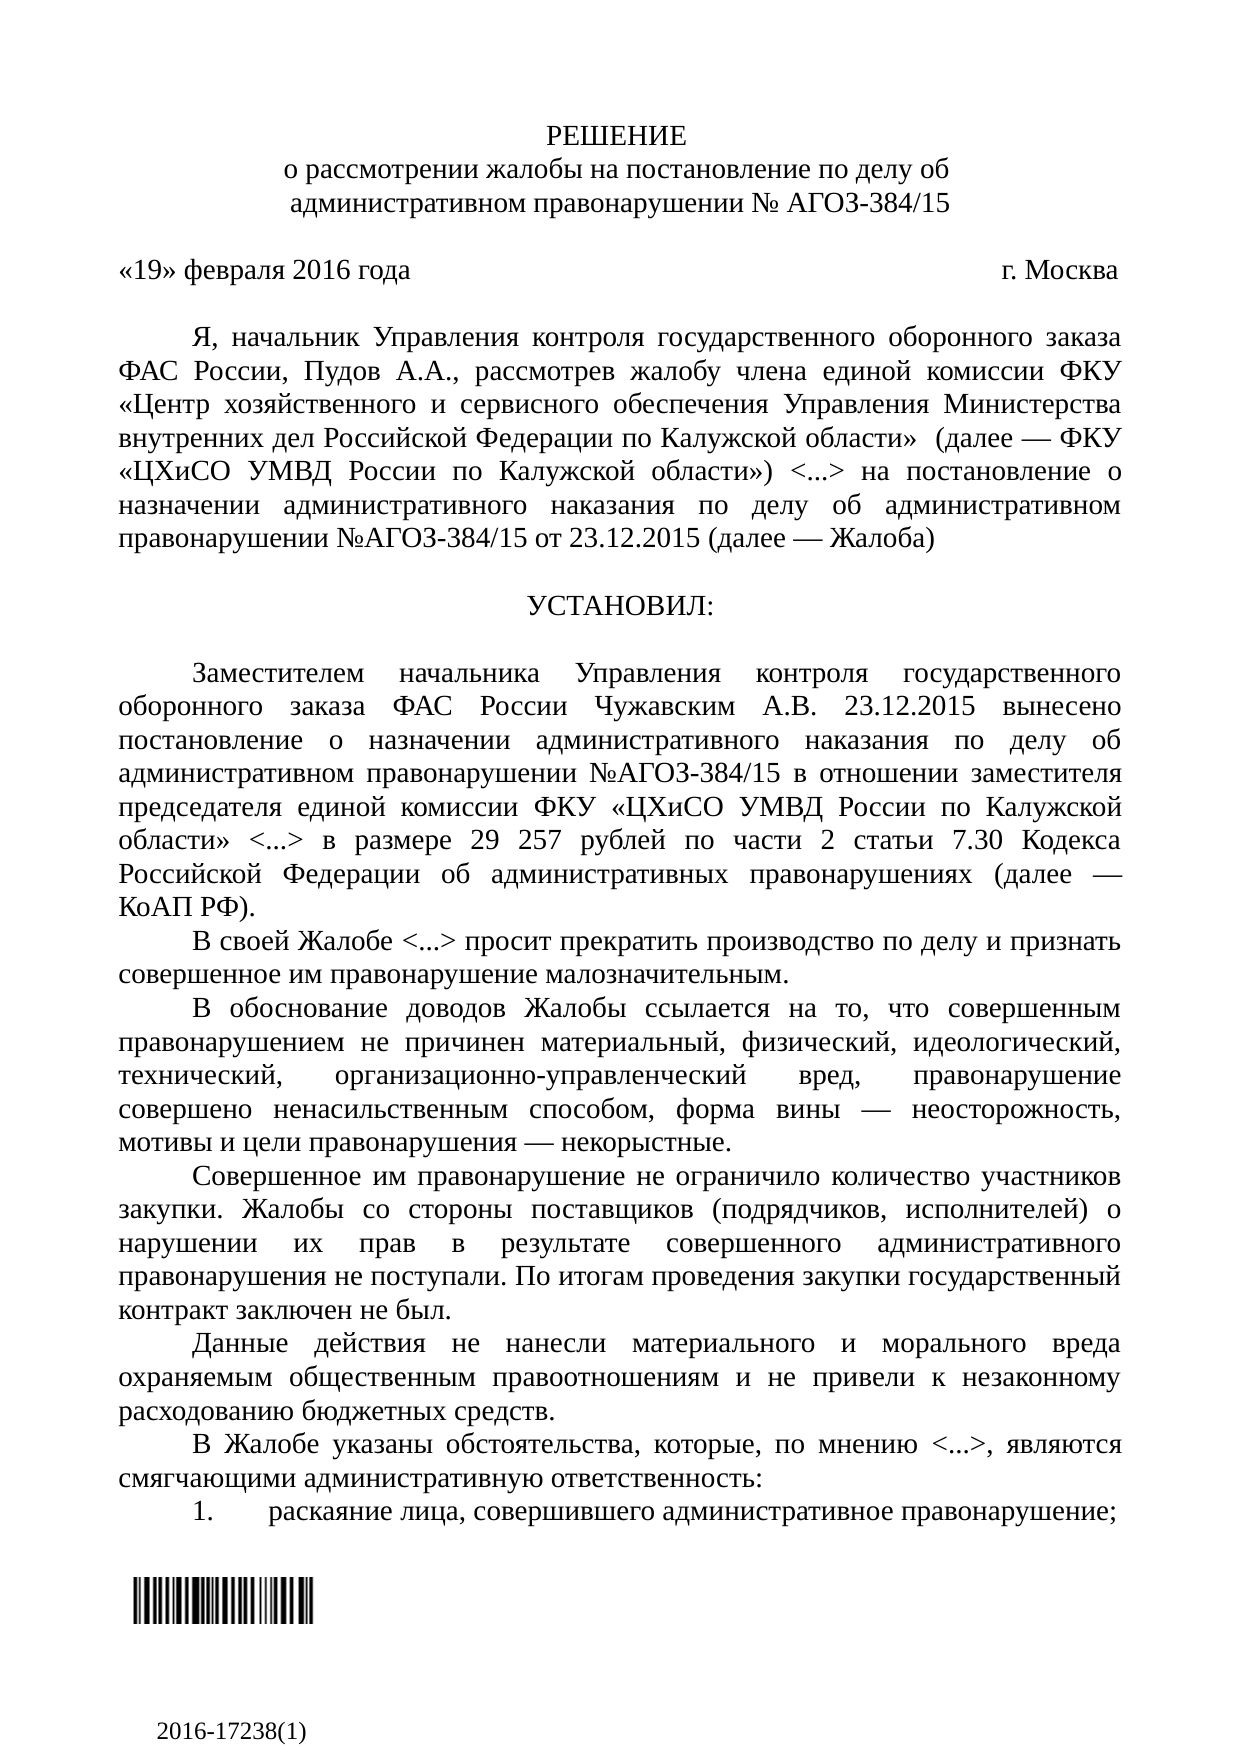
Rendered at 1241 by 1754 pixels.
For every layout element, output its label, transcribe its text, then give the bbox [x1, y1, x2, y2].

text В Жалобе указаны обстоятельства, которые, по мнению <...>, являются смягчающими административную ответственность: [118, 1426, 1122, 1493]
picture [118, 1577, 331, 1624]
text РЕШЕНИЕ [118, 118, 1122, 152]
text административном правонарушении № АГОЗ-384/15 [118, 185, 1122, 219]
text о рассмотрении жалобы на постановление по делу об [118, 152, 1122, 185]
text Я, начальник Управления контроля государственного оборонного заказа ФАС России, Пудов А.А., рассмотрев жалобу члена единой комиссии ФКУ «Центр хозяйственного и сервисного обеспечения Управления Министерства внутренних дел Российской Федерации по Калужской области» (далее — ФКУ «ЦХиСО УМВД России по Калужской области») <...> на постановление о назначении административного наказания по делу об административном правонарушении №АГОЗ-384/15 от 23.12.2015 (далее — Жалоба) [118, 319, 1122, 554]
text Данные действия не нанесли материального и морального вреда охраняемым общественным правоотношениям и не привели к незаконному расходованию бюджетных средств. [118, 1326, 1122, 1426]
list раскаяние лица, совершившего административное правонарушение; [118, 1493, 1122, 1527]
text Совершенное им правонарушение не ограничило количество участников закупки. Жалобы со стороны поставщиков (подрядчиков, исполнителей) о нарушении их прав в результате совершенного административного правонарушения не поступали. По итогам проведения закупки государственный контракт заключен не был. [118, 1158, 1122, 1326]
text В обоснование доводов Жалобы ссылается на то, что совершенным правонарушением не причинен материальный, физический, идеологический, технический, организационно-управленческий вред, правонарушение совершено ненасильственным способом, форма вины — неосторожность, мотивы и цели правонарушения — некорыстные. [118, 990, 1122, 1158]
text Заместителем начальника Управления контроля государственного оборонного заказа ФАС России Чужавским А.В. 23.12.2015 вынесено постановление о назначении административного наказания по делу об административном правонарушении №АГОЗ-384/15 в отношении заместителя председателя единой комиссии ФКУ «ЦХиСО УМВД России по Калужской области» <...> в размере 29 257 рублей по части 2 статьи 7.30 Кодекса Российской Федерации об административных правонарушениях (далее — КоАП РФ). [118, 655, 1122, 923]
text УСТАНОВИЛ: [118, 588, 1122, 621]
text В своей Жалобе <...> просит прекратить производство по делу и признать совершенное им правонарушение малозначительным. [118, 923, 1122, 990]
text «19» февраля 2016 года г. Москва [118, 252, 1122, 286]
